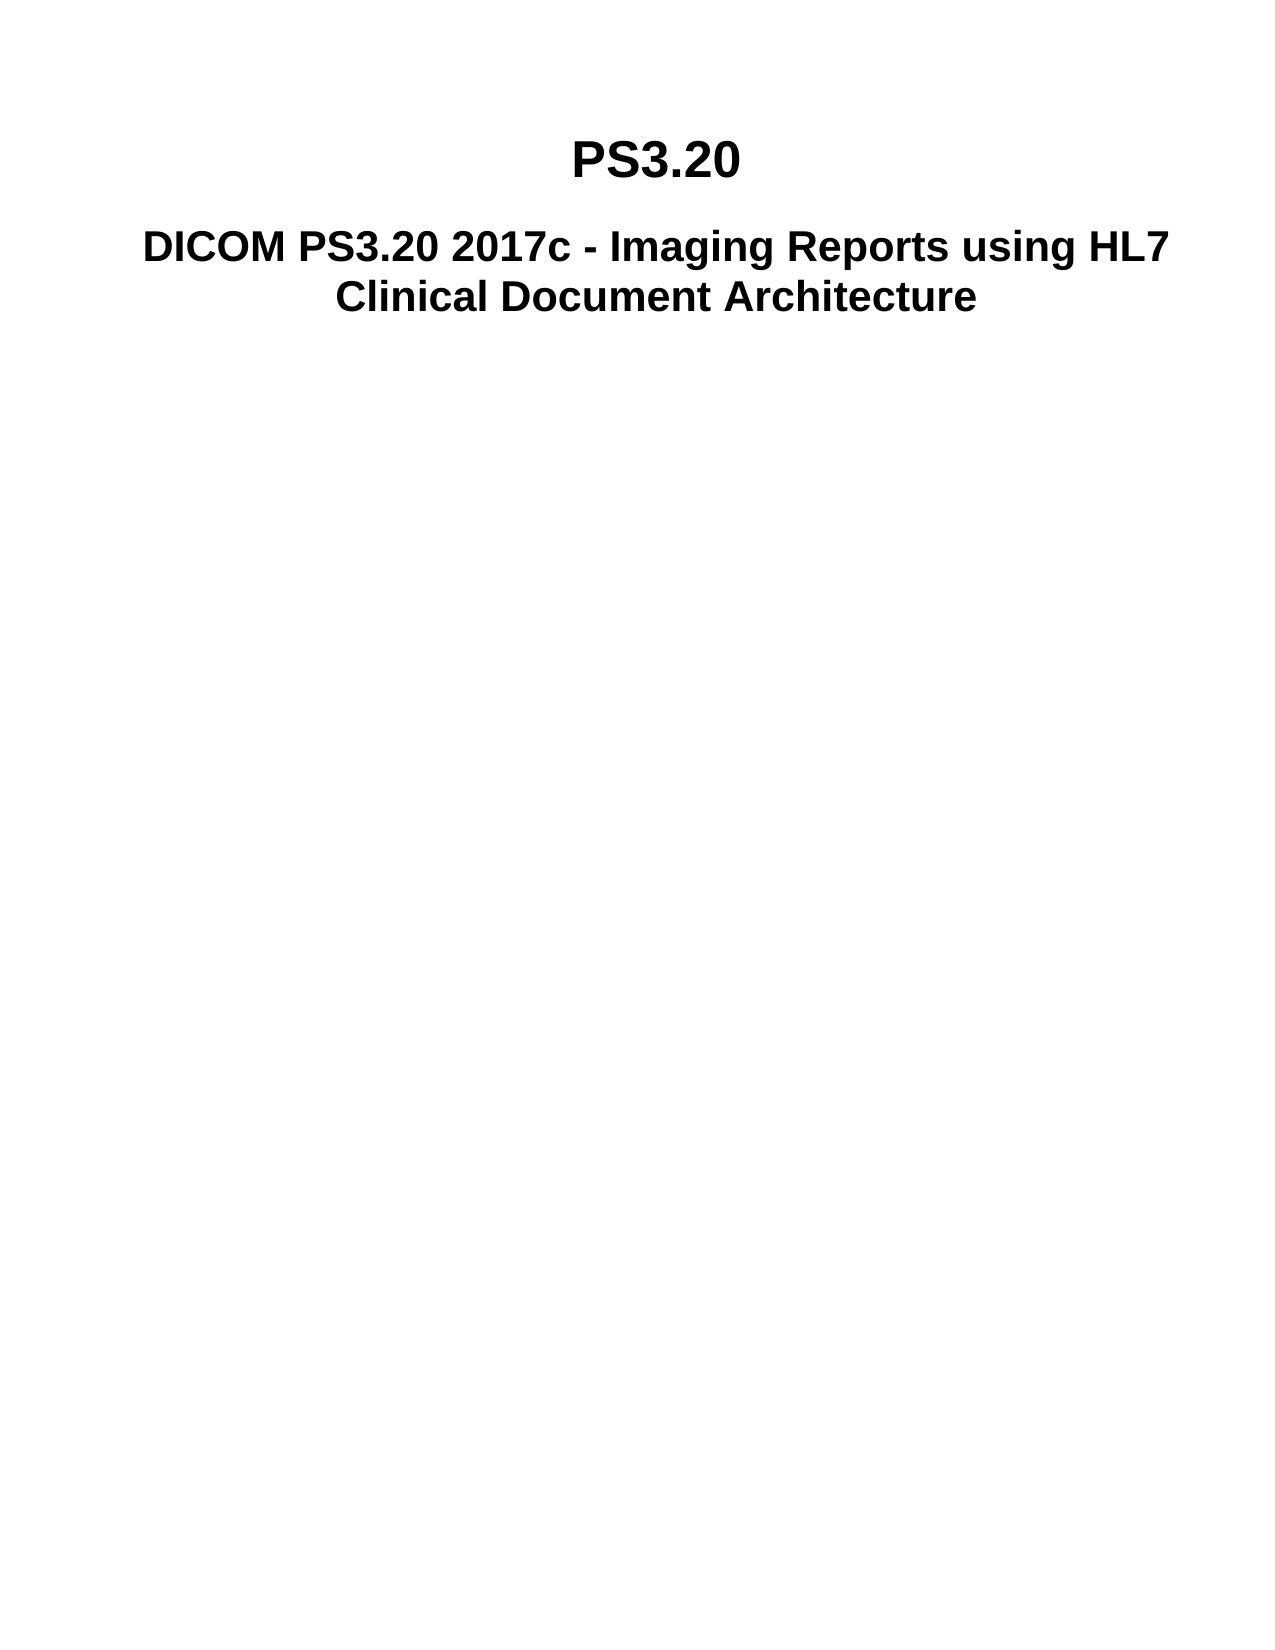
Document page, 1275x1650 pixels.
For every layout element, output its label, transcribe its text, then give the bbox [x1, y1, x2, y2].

text DICOM PS3.20 2017c - Imaging Reports using HL7 Clinical Document Architecture [112, 221, 1200, 320]
text PS3.20 [112, 129, 1200, 188]
